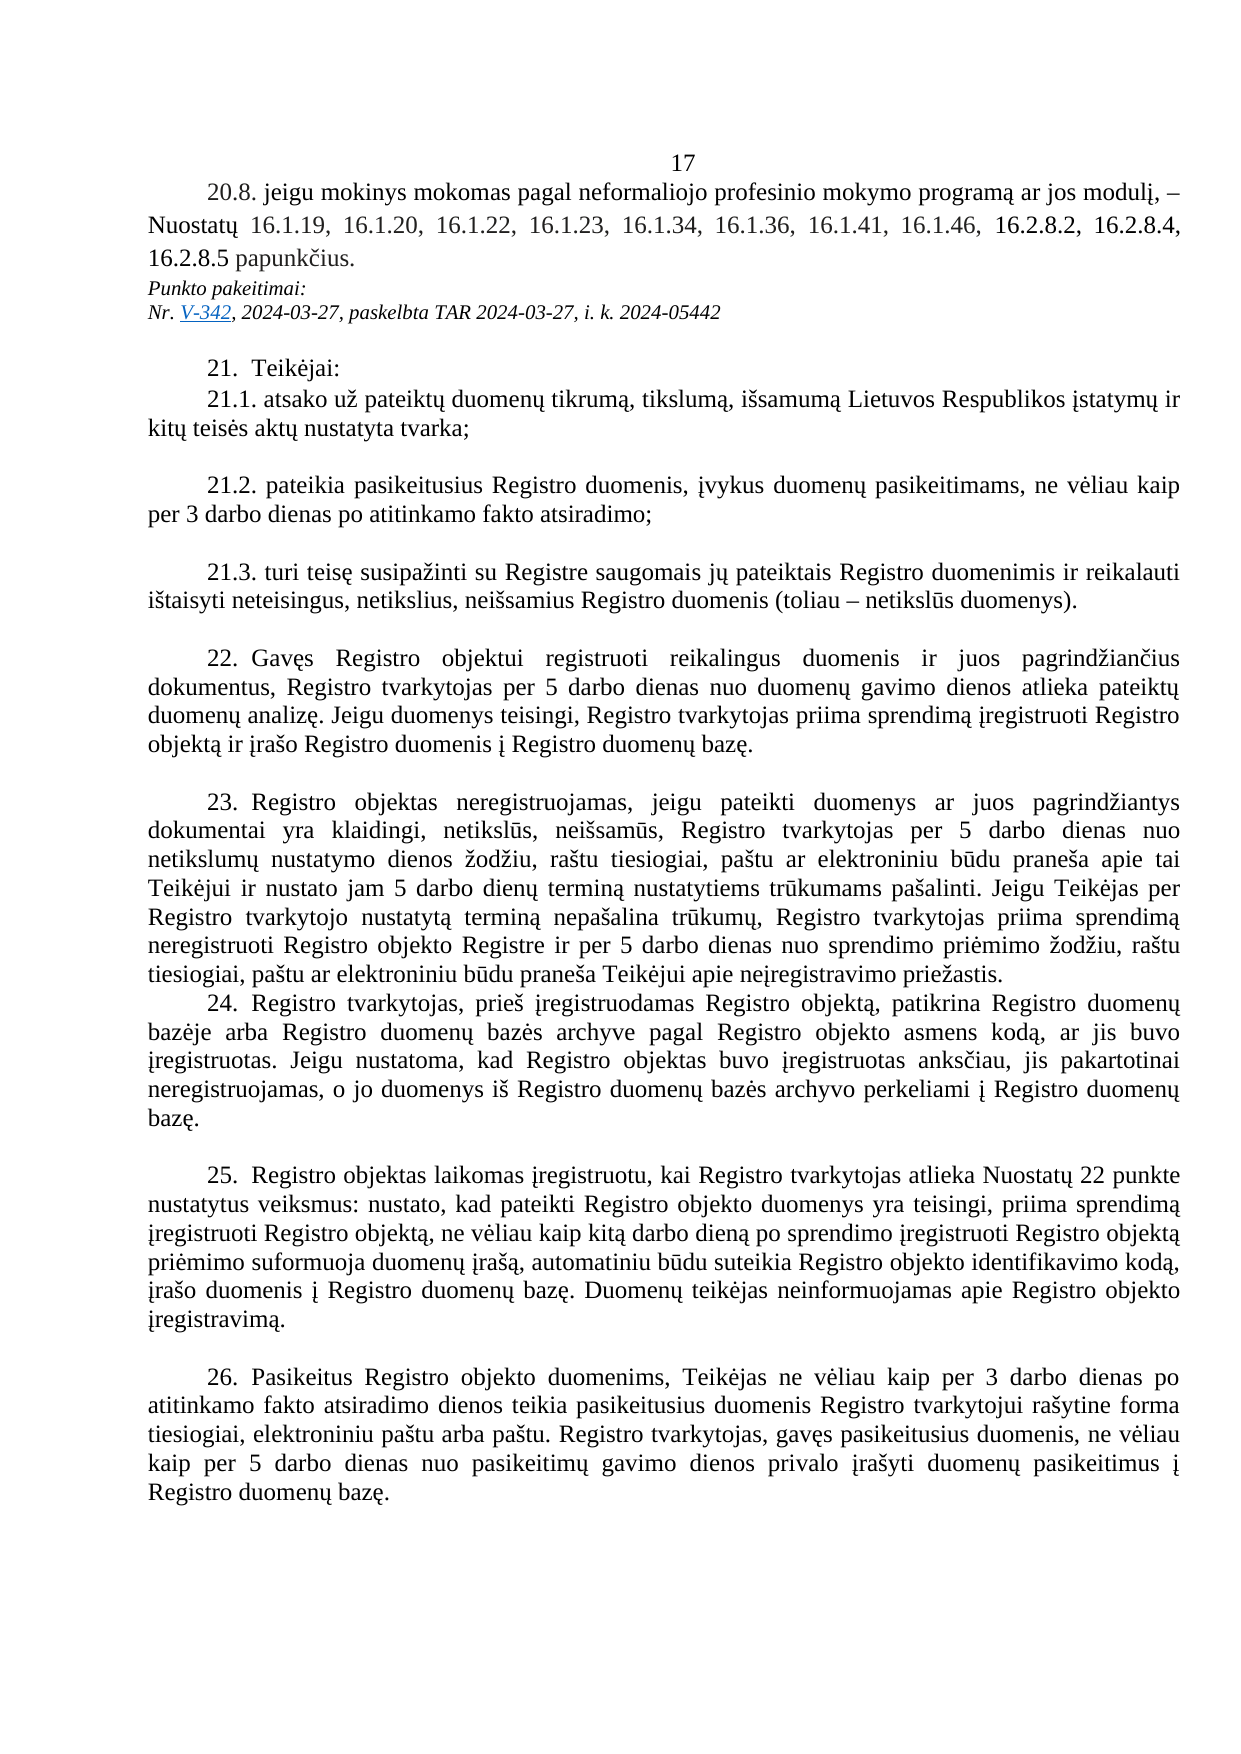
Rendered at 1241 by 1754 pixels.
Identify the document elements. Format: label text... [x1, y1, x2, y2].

text 21.1. atsako už pateiktų duomenų tikrumą, tikslumą, išsamumą Lietuvos Respublikos įstatymų ir kitų teisės aktų nustatyta tvarka; [148, 384, 1181, 442]
text 21.3. turi teisę susipažinti su Registre saugomais jų pateiktais Registro duomenimis ir reikalauti ištaisyti neteisingus, netikslius, neišsamius Registro duomenis (toliau – netikslūs duomenys). [148, 557, 1181, 614]
text 21. Teikėjai: [148, 353, 1181, 382]
text Punkto pakeitimai: [148, 276, 1181, 300]
text 22. Gavęs Registro objektui registruoti reikalingus duomenis ir juos pagrindžiančius dokumentus, Registro tvarkytojas per 5 darbo dienas nuo duomenų gavimo dienos atlieka pateiktų duomenų analizę. Jeigu duomenys teisingi, Registro tvarkytojas priima sprendimą įregistruoti Registro objektą ir įrašo Registro duomenis į Registro duomenų bazę. [148, 643, 1181, 758]
text 25. Registro objektas laikomas įregistruotu, kai Registro tvarkytojas atlieka Nuostatų 22 punkte nustatytus veiksmus: nustato, kad pateikti Registro objekto duomenys yra teisingi, priima sprendimą įregistruoti Registro objektą, ne vėliau kaip kitą darbo dieną po sprendimo įregistruoti Registro objektą priėmimo suformuoja duomenų įrašą, automatiniu būdu suteikia Registro objekto identifikavimo kodą, įrašo duomenis į Registro duomenų bazę. Duomenų teikėjas neinformuojamas apie Registro objekto įregistravimą. [148, 1161, 1181, 1333]
text 24. Registro tvarkytojas, prieš įregistruodamas Registro objektą, patikrina Registro duomenų bazėje arba Registro duomenų bazės archyve pagal Registro objekto asmens kodą, ar jis buvo įregistruotas. Jeigu nustatoma, kad Registro objektas buvo įregistruotas anksčiau, jis pakartotinai neregistruojamas, o jo duomenys iš Registro duomenų bazės archyvo perkeliami į Registro duomenų bazę. [148, 988, 1181, 1132]
text Nr. V-342, 2024-03-27, paskelbta TAR 2024-03-27, i. k. 2024-05442 [148, 300, 1181, 324]
text 26. Pasikeitus Registro objekto duomenims, Teikėjas ne vėliau kaip per 3 darbo dienas po atitinkamo fakto atsiradimo dienos teikia pasikeitusius duomenis Registro tvarkytojui rašytine forma tiesiogiai, elektroniniu paštu arba paštu. Registro tvarkytojas, gavęs pasikeitusius duomenis, ne vėliau kaip per 5 darbo dienas nuo pasikeitimų gavimo dienos privalo įrašyti duomenų pasikeitimus į Registro duomenų bazę. [148, 1362, 1181, 1506]
text 21.2. pateikia pasikeitusius Registro duomenis, įvykus duomenų pasikeitimams, ne vėliau kaip per 3 darbo dienas po atitinkamo fakto atsiradimo; [148, 471, 1181, 528]
text 23. Registro objektas neregistruojamas, jeigu pateikti duomenys ar juos pagrindžiantys dokumentai yra klaidingi, netikslūs, neišsamūs, Registro tvarkytojas per 5 darbo dienas nuo netikslumų nustatymo dienos žodžiu, raštu tiesiogiai, paštu ar elektroniniu būdu praneša apie tai Teikėjui ir nustato jam 5 darbo dienų terminą nustatytiems trūkumams pašalinti. Jeigu Teikėjas per Registro tvarkytojo nustatytą terminą nepašalina trūkumų, Registro tvarkytojas priima sprendimą neregistruoti Registro objekto Registre ir per 5 darbo dienas nuo sprendimo priėmimo žodžiu, raštu tiesiogiai, paštu ar elektroniniu būdu praneša Teikėjui apie neįregistravimo priežastis. [148, 787, 1181, 988]
text 20.8. jeigu mokinys mokomas pagal neformaliojo profesinio mokymo programą ar jos modulį, – Nuostatų 16.1.19, 16.1.20, 16.1.22, 16.1.23, 16.1.34, 16.1.36, 16.1.41, 16.1.46, 16.2.8.2, 16.2.8.4, 16.2.8.5 papunkčius. [148, 177, 1181, 272]
